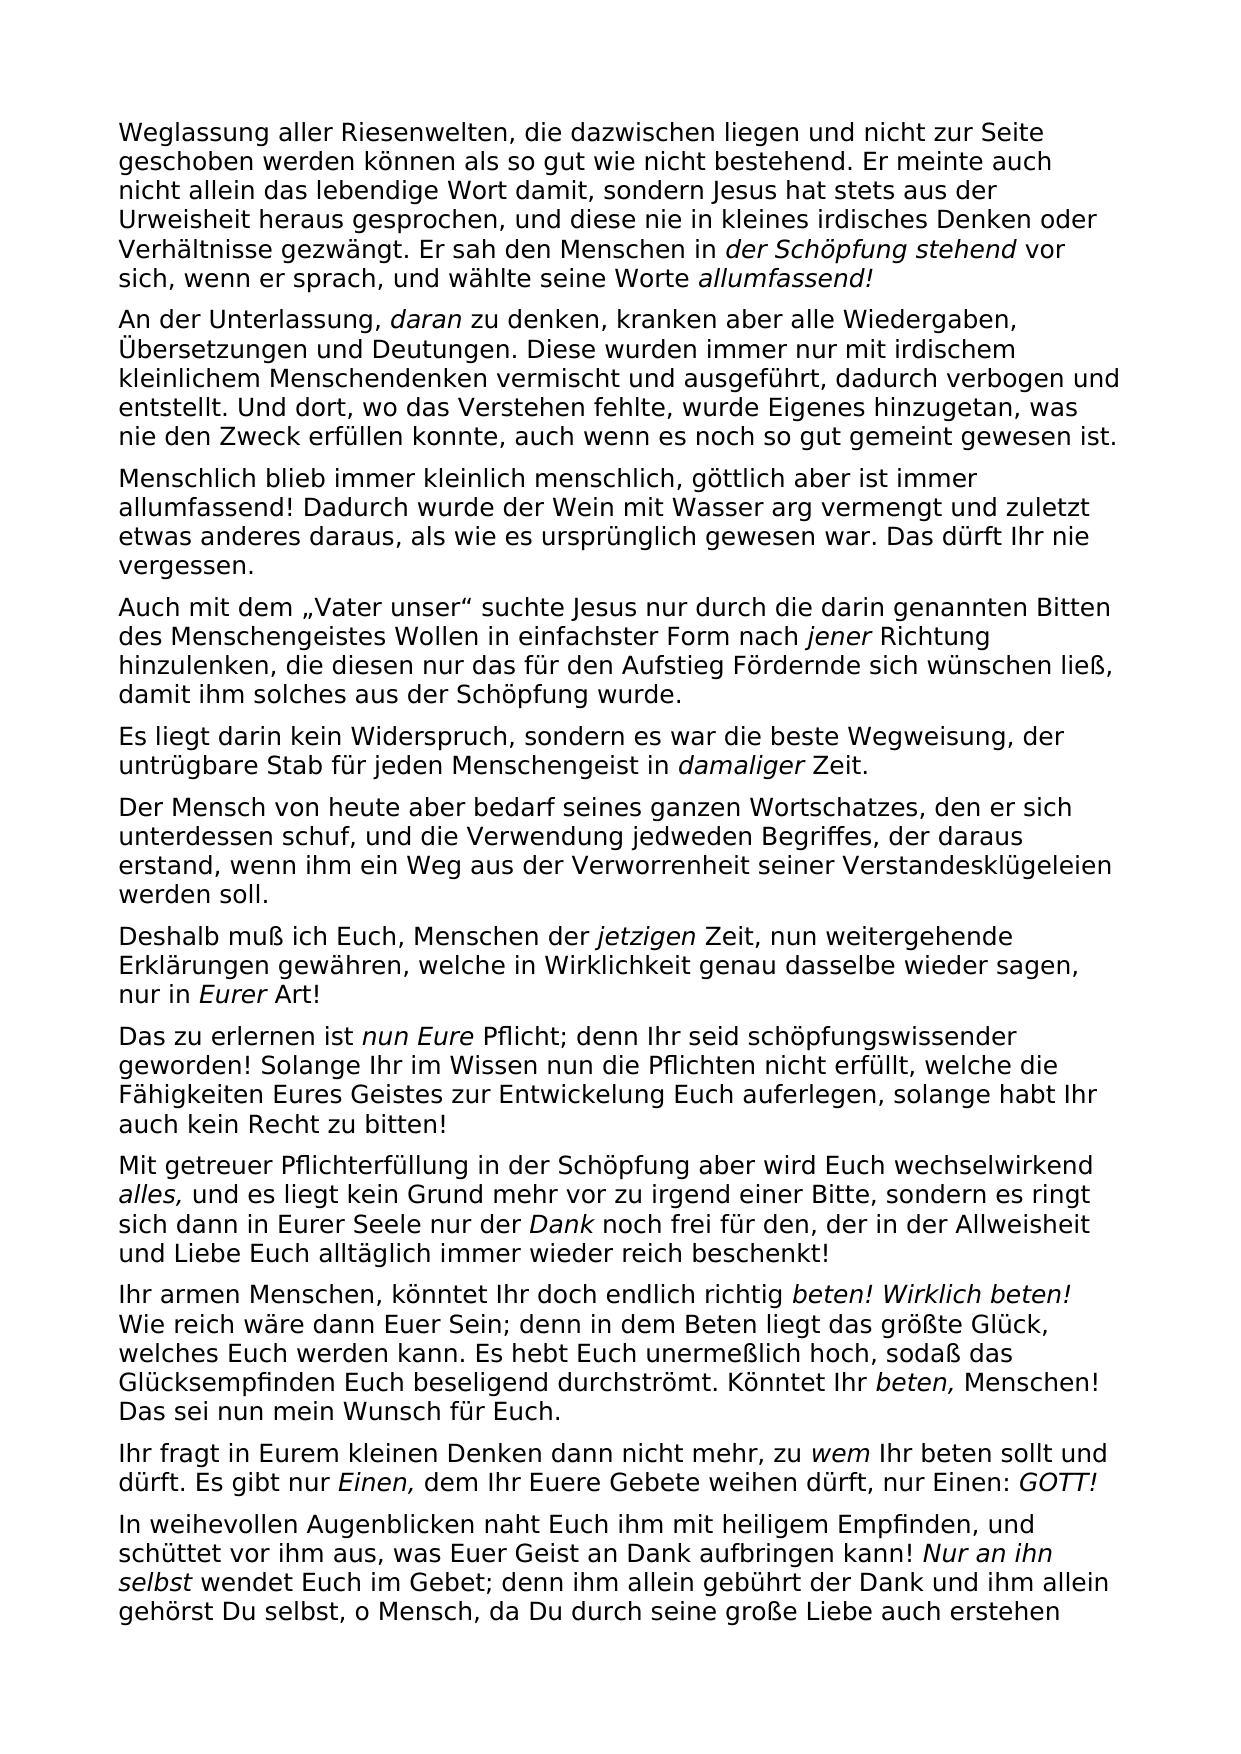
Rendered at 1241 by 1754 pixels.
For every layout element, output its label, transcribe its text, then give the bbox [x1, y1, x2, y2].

text Der Mensch von heute aber bedarf seines ganzen Wortschatzes, den er sich unterdessen schuf, und die Verwendung jedweden Begriffes, der daraus erstand, wenn ihm ein Weg aus der Verworrenheit seiner Verstandesklügeleien werden soll. [118, 793, 1122, 910]
text Mit getreuer Pflichterfüllung in der Schöpfung aber wird Euch wechselwirkend alles, und es liegt kein Grund mehr vor zu irgend einer Bitte, sondern es ringt sich dann in Eurer Seele nur der Dank noch frei für den, der in der Allweisheit und Liebe Euch alltäglich immer wieder reich beschenkt! [118, 1151, 1122, 1268]
text Ihr armen Menschen, könntet Ihr doch endlich richtig beten! Wirklich beten! Wie reich wäre dann Euer Sein; denn in dem Beten liegt das größte Glück, welches Euch werden kann. Es hebt Euch unermeßlich hoch, sodaß das Glücksempfinden Euch beseligend durchströmt. Könntet Ihr beten, Menschen! Das sei nun mein Wunsch für Euch. [118, 1281, 1122, 1426]
text Menschlich blieb immer kleinlich menschlich, göttlich aber ist immer allumfassend! Dadurch wurde der Wein mit Wasser arg vermengt und zuletzt etwas anderes daraus, als wie es ursprünglich gewesen war. Das dürft Ihr nie vergessen. [118, 464, 1122, 581]
text Auch mit dem „Vater unser“ suchte Jesus nur durch die darin genannten Bitten des Menschengeistes Wollen in einfachster Form nach jener Richtung hinzulenken, die diesen nur das für den Aufstieg Fördernde sich wünschen ließ, damit ihm solches aus der Schöpfung wurde. [118, 593, 1122, 710]
text Deshalb muß ich Euch, Menschen der jetzigen Zeit, nun weitergehende Erklärungen gewähren, welche in Wirklichkeit genau dasselbe wieder sagen, nur in Eurer Art! [118, 922, 1122, 1010]
text Das zu erlernen ist nun Eure Pflicht; denn Ihr seid schöpfungswissender geworden! Solange Ihr im Wissen nun die Pflichten nicht erfüllt, welche die Fähigkeiten Eures Geistes zur Entwickelung Euch auferlegen, solange habt Ihr auch kein Recht zu bitten! [118, 1022, 1122, 1139]
text An der Unterlassung, daran zu denken, kranken aber alle Wiedergaben, Übersetzungen und Deutungen. Diese wurden immer nur mit irdischem kleinlichem Menschendenken vermischt und ausgeführt, dadurch verbogen und entstellt. Und dort, wo das Verstehen fehlte, wurde Eigenes hinzugetan, was nie den Zweck erfüllen konnte, auch wenn es noch so gut gemeint gewesen ist. [118, 306, 1122, 451]
text Weglassung aller Riesenwelten, die dazwischen liegen und nicht zur Seite geschoben werden können als so gut wie nicht bestehend. Er meinte auch nicht allein das lebendige Wort damit, sondern Jesus hat stets aus der Urweisheit heraus gesprochen, und diese nie in kleines irdisches Denken oder Verhältnisse gezwängt. Er sah den Menschen in der Schöpfung stehend vor sich, wenn er sprach, und wählte seine Worte allumfassend! [118, 118, 1122, 293]
text Es liegt darin kein Widerspruch, sondern es war die beste Wegweisung, der untrügbare Stab für jeden Menschengeist in damaliger Zeit. [118, 722, 1122, 781]
text Ihr fragt in Eurem kleinen Denken dann nicht mehr, zu wem Ihr beten sollt und dürft. Es gibt nur Einen, dem Ihr Euere Gebete weihen dürft, nur Einen: GOTT! [118, 1439, 1122, 1497]
text In weihevollen Augenblicken naht Euch ihm mit heiligem Empfinden, und schüttet vor ihm aus, was Euer Geist an Dank aufbringen kann! Nur an ihn selbst wendet Euch im Gebet; denn ihm allein gebührt der Dank und ihm allein gehörst Du selbst, o Mensch, da Du durch seine große Liebe auch erstehen [118, 1510, 1122, 1626]
